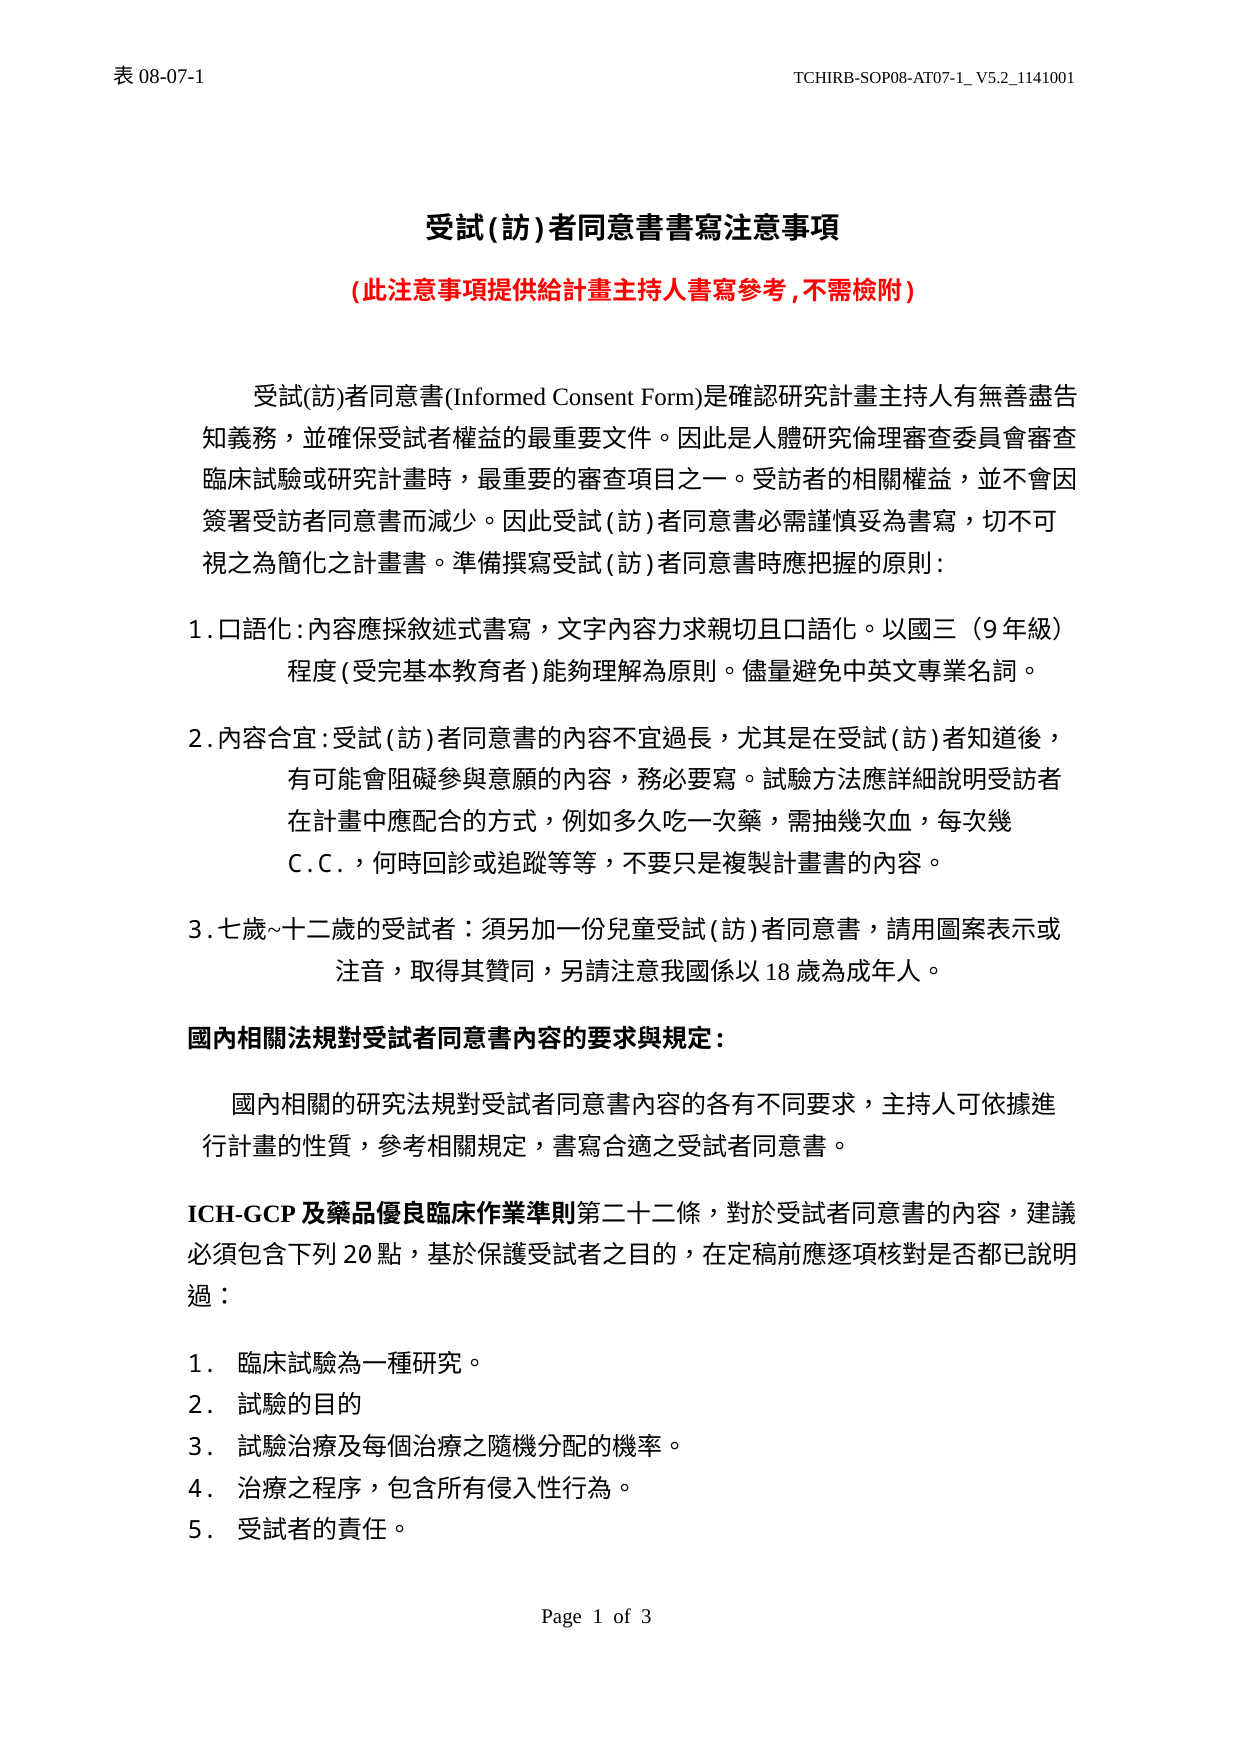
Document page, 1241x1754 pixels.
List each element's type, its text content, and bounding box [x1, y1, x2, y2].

text 國內相關的研究法規對受試者同意書內容的各有不同要求，主持人可依據進行計畫的性質，參考相關規定，書寫合適之受試者同意書。 [202, 1081, 1078, 1164]
text 3.七歲~十二歲的受試者：須另加一份兒童受試(訪)者同意書，請用圖案表示或注音，取得其贊同，另請注意我國係以18 歲為成年人。 [187, 906, 1078, 989]
subtitle (此注意事項提供給計畫主持人書寫參考,不需檢附) [187, 247, 1078, 310]
text 受試(訪)者同意書書寫注意事項 [187, 185, 1078, 247]
text 國內相關法規對受試者同意書內容的要求與規定: [187, 1014, 1078, 1056]
list 臨床試驗為一種研究。 [187, 1339, 1078, 1381]
text ICH-GCP及藥品優良臨床作業準則第二十二條，對於受試者同意書的內容，建議必須包含下列20點，基於保護受試者之目的，在定稿前應逐項核對是否都已說明過： [187, 1189, 1078, 1314]
text 1.口語化:內容應採敘述式書寫，文字內容力求親切且口語化。以國三（9年級）程度(受完基本教育者)能夠理解為原則。儘量避免中英文專業名詞。 [187, 606, 1078, 689]
text 受試(訪)者同意書(Informed Consent Form)是確認研究計畫主持人有無善盡告知義務，並確保受試者權益的最重要文件。因此是人體研究倫理審查委員會審查臨床試驗或研究計畫時，最重要的審查項目之一。受訪者的相關權益，並不會因簽署受訪者同意書而減少。因此受試(訪)者同意書必需謹慎妥為書寫，切不可視之為簡化之計畫書。準備撰寫受試(訪)者同意書時應把握的原則: [202, 372, 1078, 581]
text 2.內容合宜:受試(訪)者同意書的內容不宜過長，尤其是在受試(訪)者知道後，有可能會阻礙參與意願的內容，務必要寫。試驗方法應詳細說明受訪者在計畫中應配合的方式，例如多久吃一次藥，需抽幾次血，每次幾C.C.，何時回診或追蹤等等，不要只是複製計畫書的內容。 [187, 714, 1078, 881]
list 試驗治療及每個治療之隨機分配的機率。 [187, 1422, 1078, 1464]
list 受試者的責任。 [187, 1506, 1078, 1547]
list 治療之程序，包含所有侵入性行為。 [187, 1464, 1078, 1506]
list 試驗的目的 [187, 1381, 1078, 1422]
